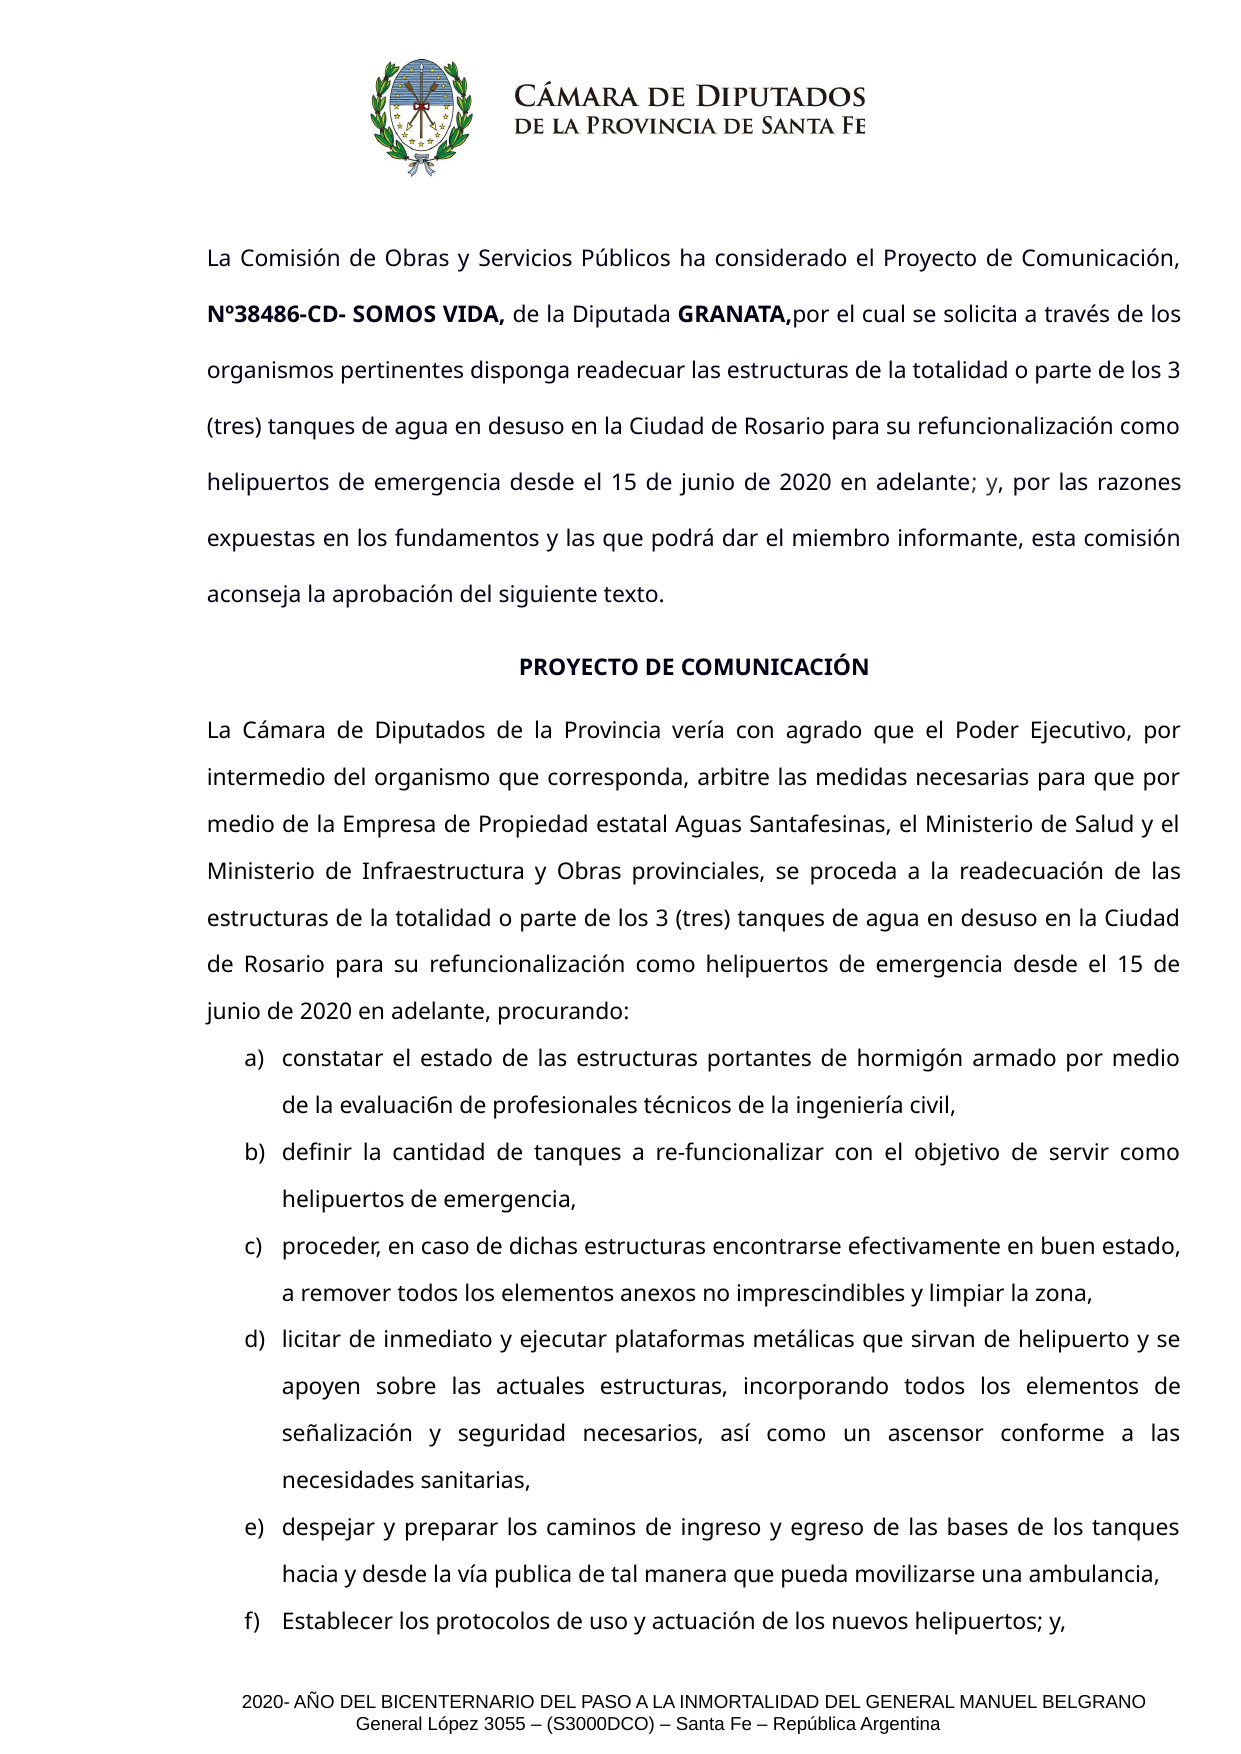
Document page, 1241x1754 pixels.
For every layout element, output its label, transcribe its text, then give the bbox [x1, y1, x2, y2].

list despejar y preparar los caminos de ingreso y egreso de las bases de los tanques hacia y desde la vía publica de tal manera que pueda movilizarse una ambulancia, [244, 1511, 1182, 1589]
list constatar el estado de las estructuras portantes de hormigón armado por medio de la evaluaci6n de profesionales técnicos de la ingeniería civil, [244, 1042, 1182, 1120]
picture [370, 59, 866, 181]
list definir la cantidad de tanques a re-funcionalizar con el objetivo de servir como helipuertos de emergencia, [244, 1136, 1182, 1214]
text La Comisión de Obras y Servicios Públicos ha considerado el Proyecto de Comunicación, Nº38486-CD- SOMOS VIDA, de la Diputada GRANATA,por el cual se solicita a través de los organismos pertinentes disponga readecuar las estructuras de la totalidad o parte de los 3 (tres) tanques de agua en desuso en la Ciudad de Rosario para su refuncionalización como helipuertos de emergencia desde el 15 de junio de 2020 en adelante; y, por las razones expuestas en los fundamentos y las que podrá dar el miembro informante, esta comisión aconseja la aprobación del siguiente texto. [207, 242, 1182, 609]
text La Cámara de Diputados de la Provincia vería con agrado que el Poder Ejecutivo, por intermedio del organismo que corresponda, arbitre las medidas necesarias para que por medio de la Empresa de Propiedad estatal Aguas Santafesinas, el Ministerio de Salud y el Ministerio de Infraestructura y Obras provinciales, se proceda a la readecuación de las estructuras de la totalidad o parte de los 3 (tres) tanques de agua en desuso en la Ciudad de Rosario para su refuncionalización como helipuertos de emergencia desde el 15 de junio de 2020 en adelante, procurando: [207, 714, 1182, 1026]
list proceder, en caso de dichas estructuras encontrarse efectivamente en buen estado, a remover todos los elementos anexos no imprescindibles y limpiar la zona, [244, 1229, 1182, 1308]
list licitar de inmediato y ejecutar plataformas metálicas que sirvan de helipuerto y se apoyen sobre las actuales estructuras, incorporando todos los elementos de señalización y seguridad necesarios, así como un ascensor conforme a las necesidades sanitarias, [244, 1323, 1182, 1495]
list Establecer los protocolos de uso y actuación de los nuevos helipuertos; y, [244, 1604, 1182, 1636]
text PROYECTO DE COMUNICACIÓN [207, 650, 1182, 682]
